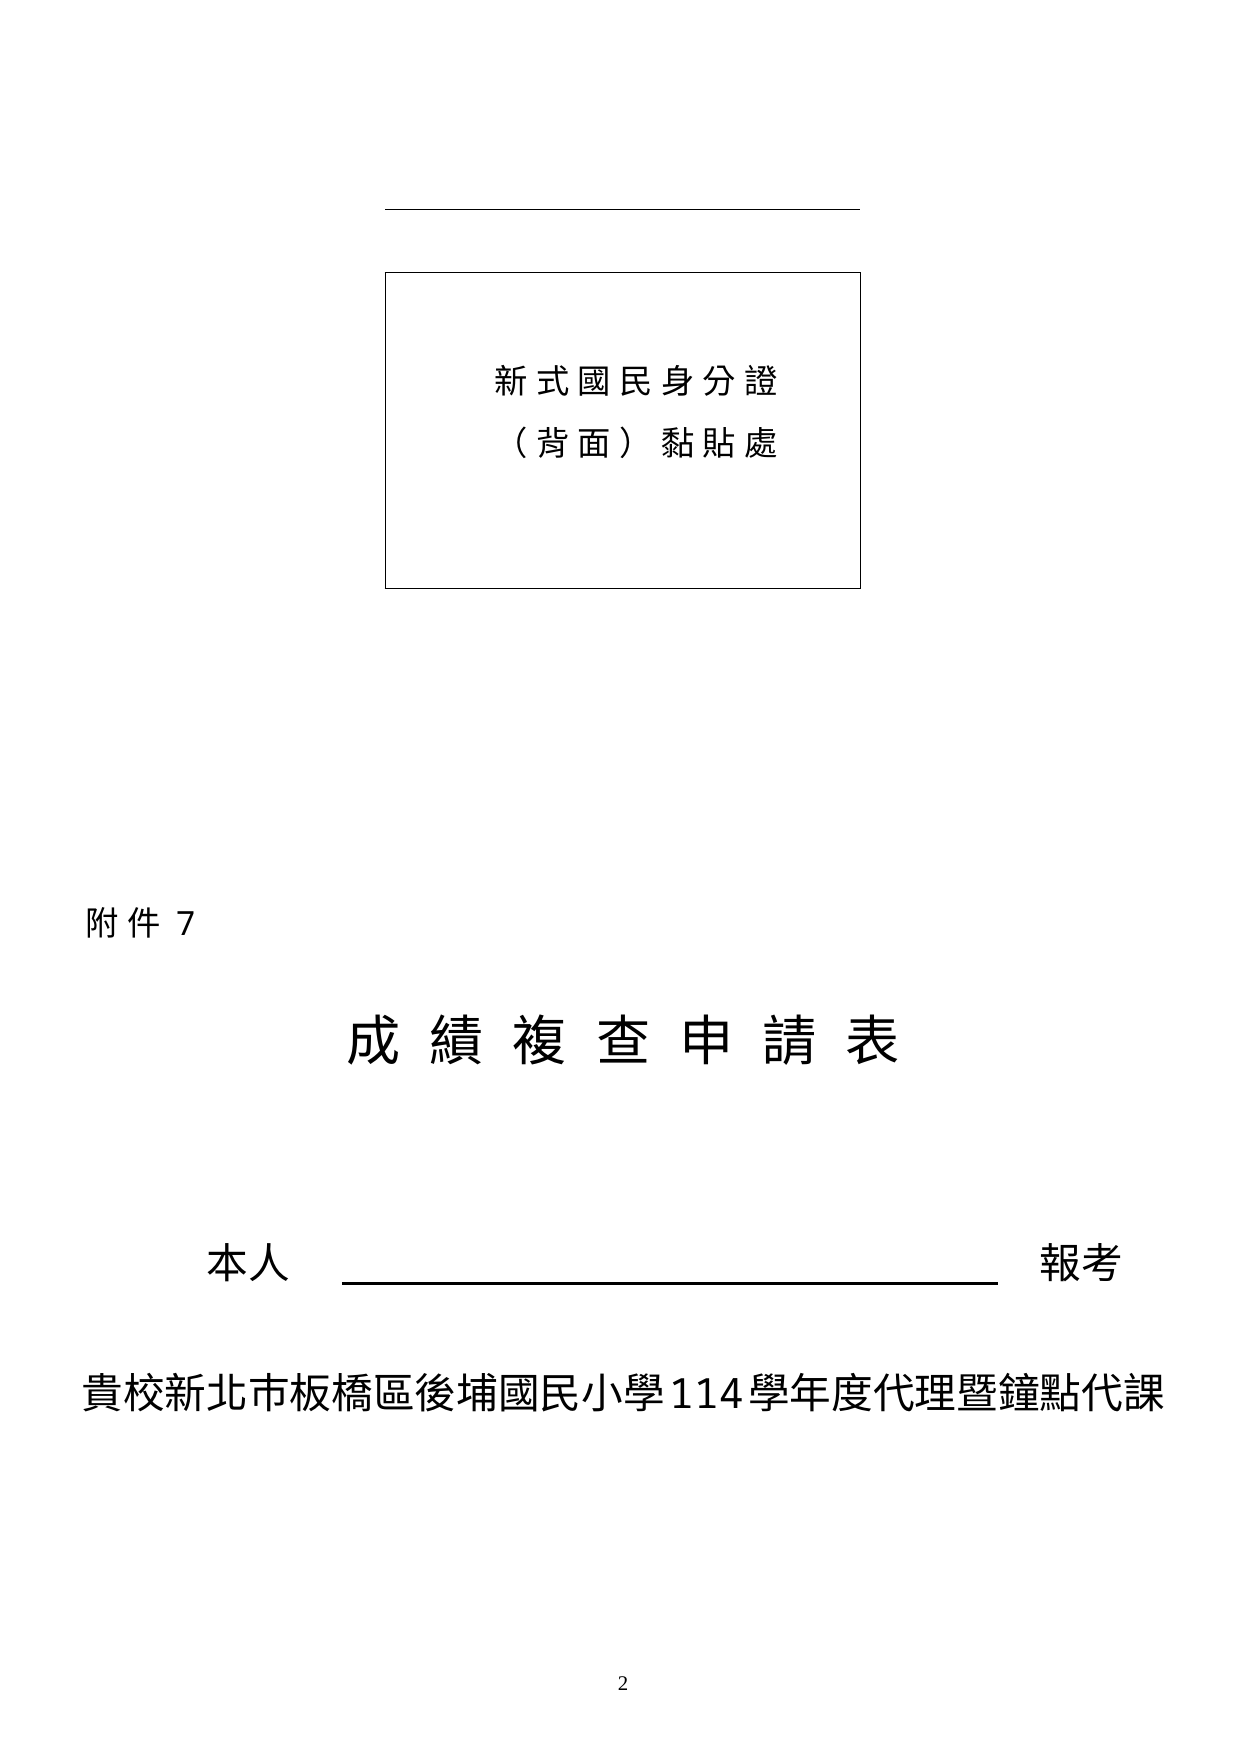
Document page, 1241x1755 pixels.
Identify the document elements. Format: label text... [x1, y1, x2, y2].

table_cell [385, 210, 860, 272]
text 成績複查申請表 [81, 964, 1164, 1089]
text 本人 報考 [81, 1219, 1164, 1282]
text 貴校新北巿板橋區後埔國民小學114學年度代理暨鐘點代課 [81, 1312, 1164, 1437]
table_cell 新式國民身分證 （背面）黏貼處 [386, 273, 860, 588]
text 附件7 [81, 839, 1164, 964]
